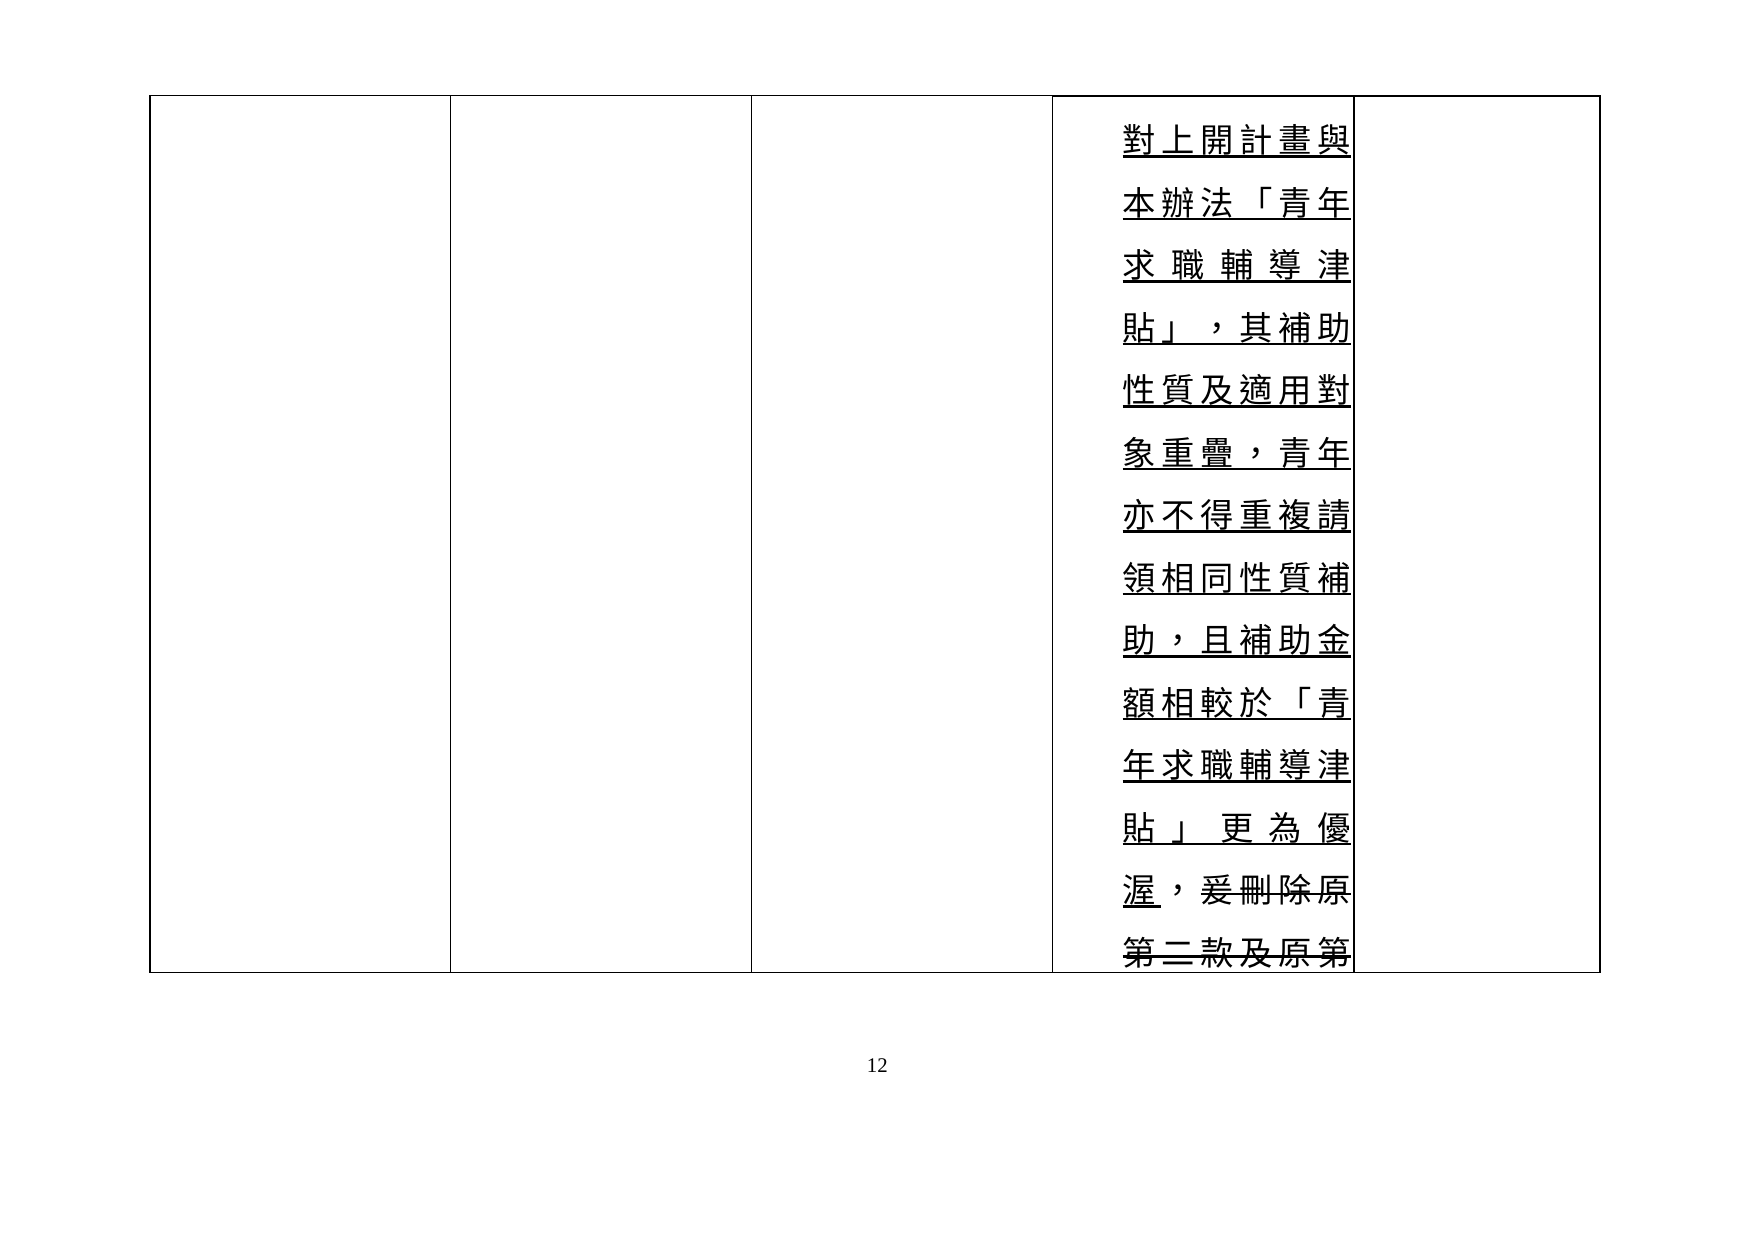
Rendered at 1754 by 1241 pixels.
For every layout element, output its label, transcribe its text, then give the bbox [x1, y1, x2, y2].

table_cell 對上開計畫與本辦法「青年求職輔導津貼」，其補助性質及適用對象重疊，青年亦不得重複請領相同性質補助，且補助金額相較於「青年求職輔導津貼」更為優渥，爰刪除原第二款及原第 [1053, 97, 1353, 972]
table_cell [451, 96, 751, 972]
table_cell [752, 96, 1052, 972]
table_cell [1355, 97, 1599, 972]
table_cell [151, 96, 450, 972]
